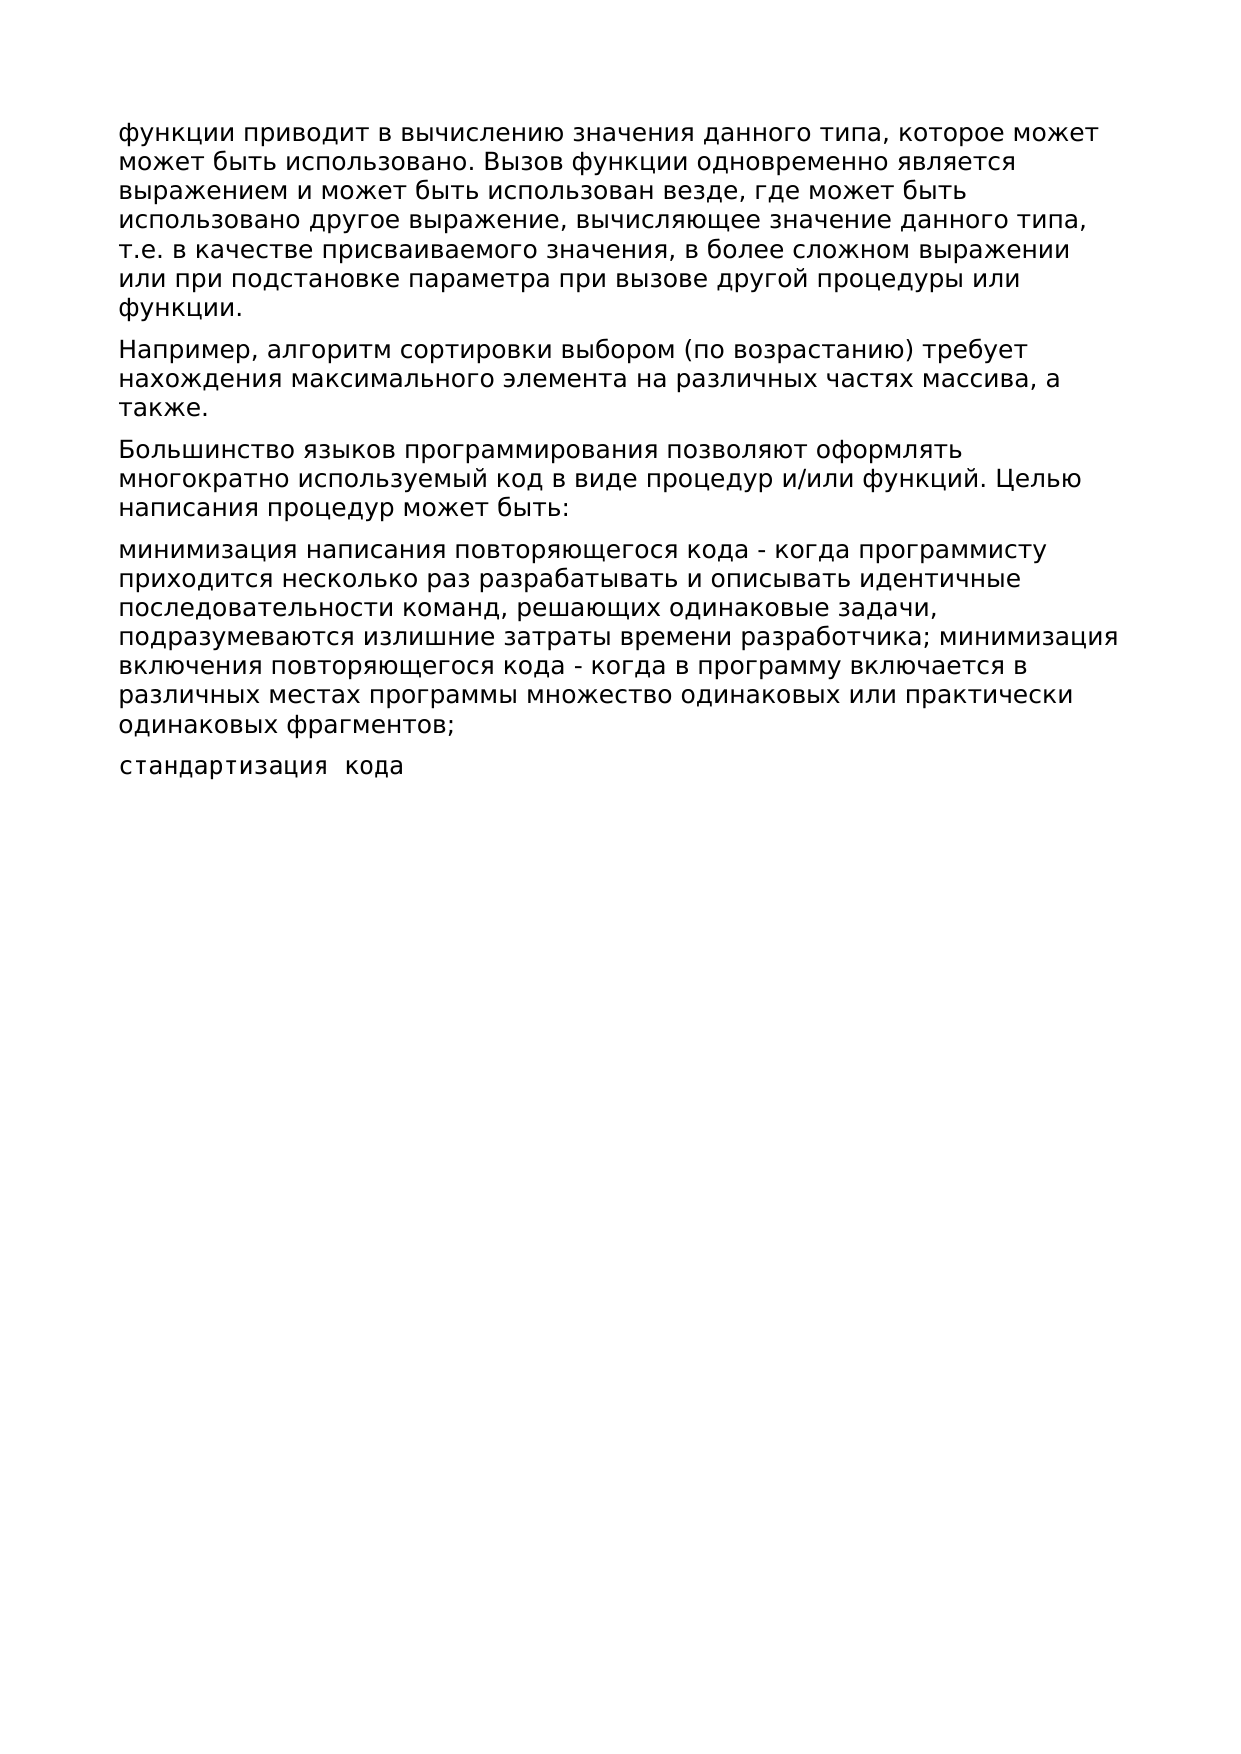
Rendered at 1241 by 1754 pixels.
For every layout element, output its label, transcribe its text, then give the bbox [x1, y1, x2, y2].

text стандартизация кода [118, 751, 1122, 810]
text функции приводит в вычислению значения данного типа, которое может может быть использовано. Вызов функции одновременно является выражением и может быть использован везде, где может быть использовано другое выражение, вычисляющее значение данного типа, т.е. в качестве присваиваемого значения, в более сложном выражении или при подстановке параметра при вызове другой процедуры или функции. [118, 118, 1122, 322]
text минимизация написания повторяющегося кода - когда программисту приходится несколько раз разрабатывать и описывать идентичные последовательности команд, решающих одинаковые задачи, подразумеваются излишние затраты времени разработчика; минимизация включения повторяющегося кода - когда в программу включается в различных местах программы множество одинаковых или практически одинаковых фрагментов; [118, 535, 1122, 739]
text Большинство языков программирования позволяют оформлять многократно используемый код в виде процедур и/или функций. Целью написания процедур может быть: [118, 435, 1122, 522]
text Например, алгоритм сортировки выбором (по возрастанию) требует нахождения максимального элемента на различных частях массива, а также. [118, 335, 1122, 422]
